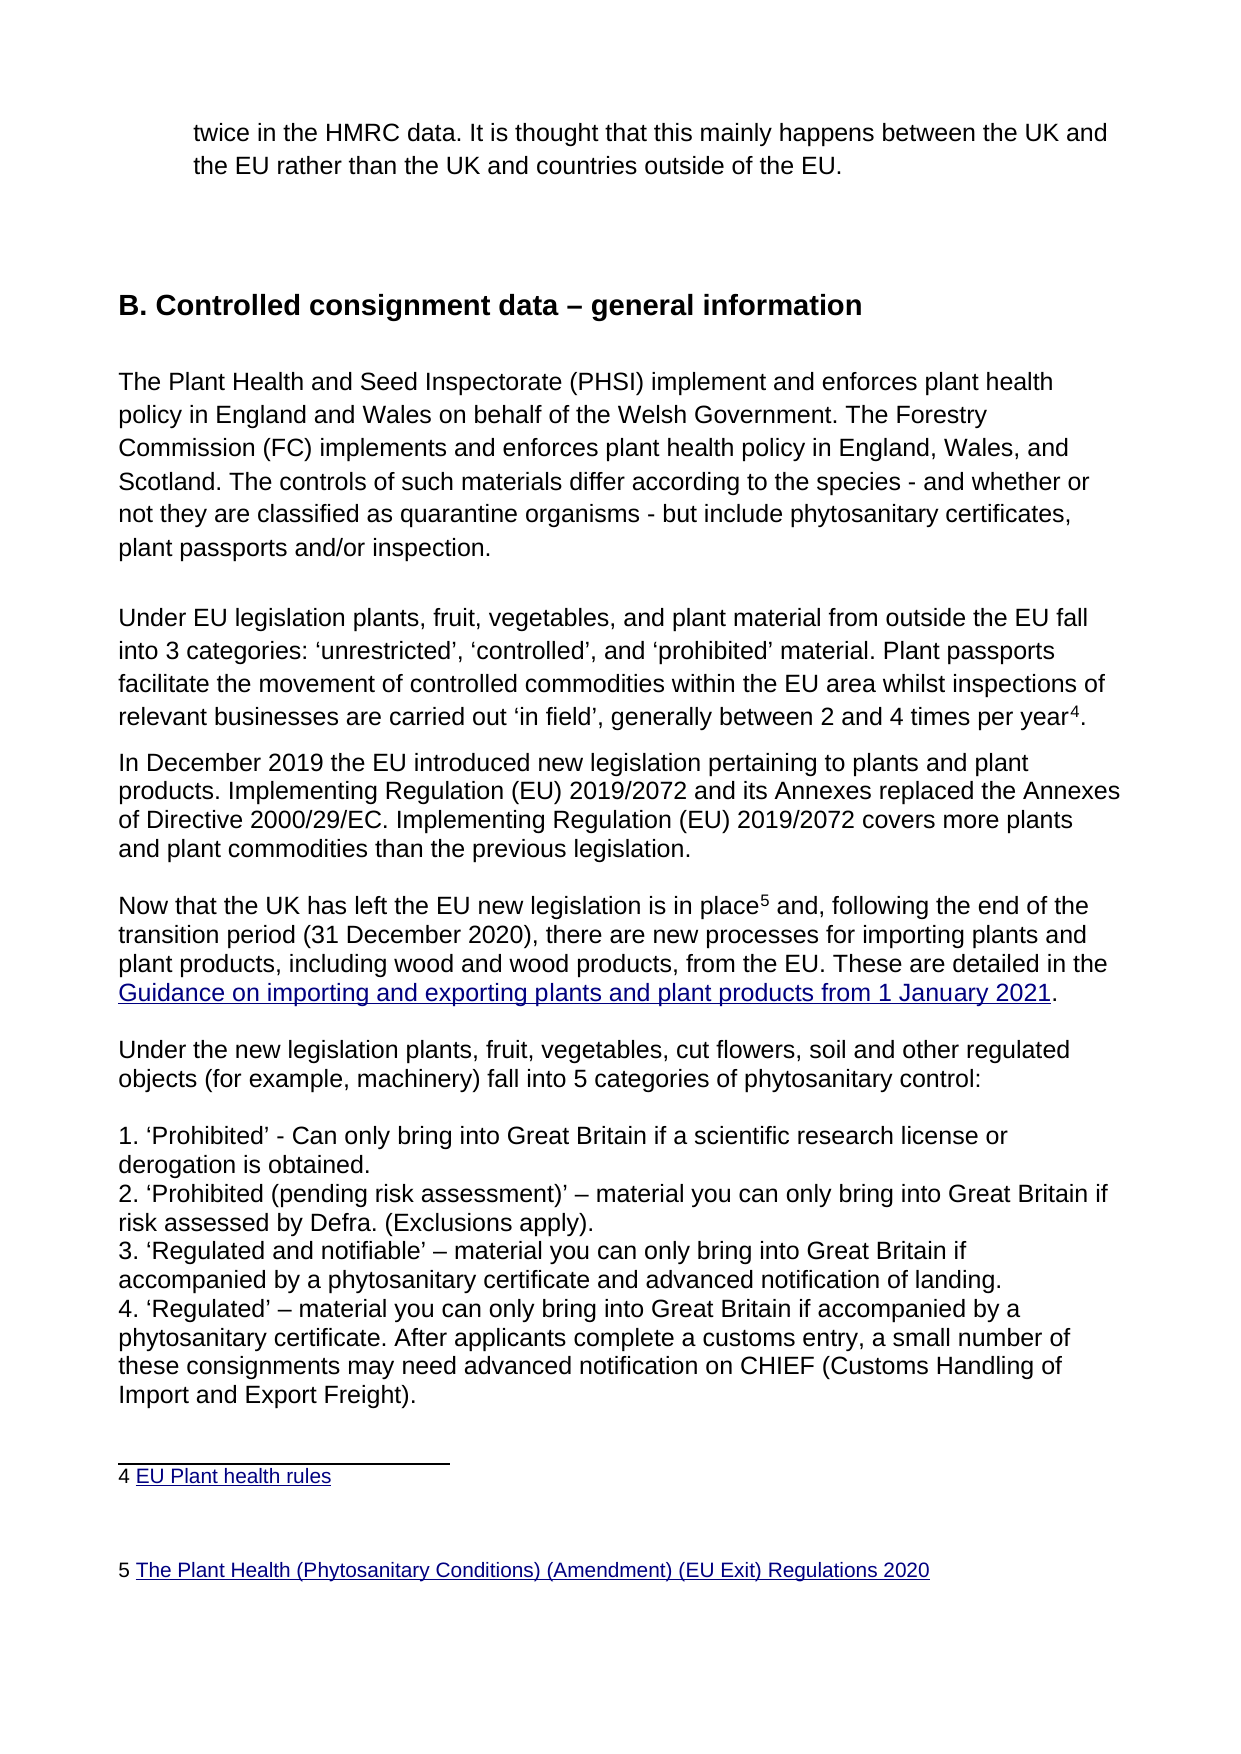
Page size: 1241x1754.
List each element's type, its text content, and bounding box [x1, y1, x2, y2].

text 3. ‘Regulated and notifiable’ – material you can only bring into Great Britain if accompanied by a phytosanitary certificate and advanced notification of landing. [118, 1236, 1122, 1294]
text In December 2019 the EU introduced new legislation pertaining to plants and plant products. Implementing Regulation (EU) 2019/2072 and its Annexes replaced the Annexes of Directive 2000/29/EC. Implementing Regulation (EU) 2019/2072 covers more plants and plant commodities than the previous legislation. [118, 748, 1122, 863]
list twice in the HMRC data. It is thought that this mainly happens between the UK and the EU rather than the UK and countries outside of the EU. [156, 118, 1122, 180]
subtitle B. Controlled consignment data – general information [118, 288, 1122, 322]
text 2. ‘Prohibited (pending risk assessment)’ – material you can only bring into Great Britain if risk assessed by Defra. (Exclusions apply). [118, 1179, 1122, 1236]
text The Plant Health (Phytosanitary Conditions) (Amendment) (EU Exit) Regulations 2020 [118, 1558, 1122, 1582]
text 1. ‘Prohibited’ - Can only bring into Great Britain if a scientific research license or derogation is obtained. [118, 1121, 1122, 1179]
text Now that the UK has left the EU new legislation is in place and, following the end of the transition period (31 December 2020), there are new processes for importing plants and plant products, including wood and wood products, from the EU. These are detailed in the Guidance on importing and exporting plants and plant products from 1 January 2021. [118, 891, 1122, 1006]
text Under the new legislation plants, fruit, vegetables, cut flowers, soil and other regulated objects (for example, machinery) fall into 5 categories of phytosanitary control: [118, 1035, 1122, 1093]
text Under EU legislation plants, fruit, vegetables, and plant material from outside the EU fall into 3 categories: ‘unrestricted’, ‘controlled’, and ‘prohibited’ material. Plant passports facilitate the movement of controlled commodities within the EU area whilst inspections of relevant businesses are carried out ‘in field’, generally between 2 and 4 times per year. [118, 603, 1122, 731]
text The Plant Health and Seed Inspectorate (PHSI) implement and enforces plant health policy in England and Wales on behalf of the Welsh Government. The Forestry Commission (FC) implements and enforces plant health policy in England, Wales, and Scotland. The controls of such materials differ according to the species - and whether or not they are classified as quarantine organisms - but include phytosanitary certificates, plant passports and/or inspection. [118, 367, 1122, 561]
text EU Plant health rules [118, 1464, 1122, 1488]
text 4. ‘Regulated’ – material you can only bring into Great Britain if accompanied by a phytosanitary certificate. After applicants complete a customs entry, a small number of these consignments may need advanced notification on CHIEF (Customs Handling of Import and Export Freight). [118, 1294, 1122, 1409]
